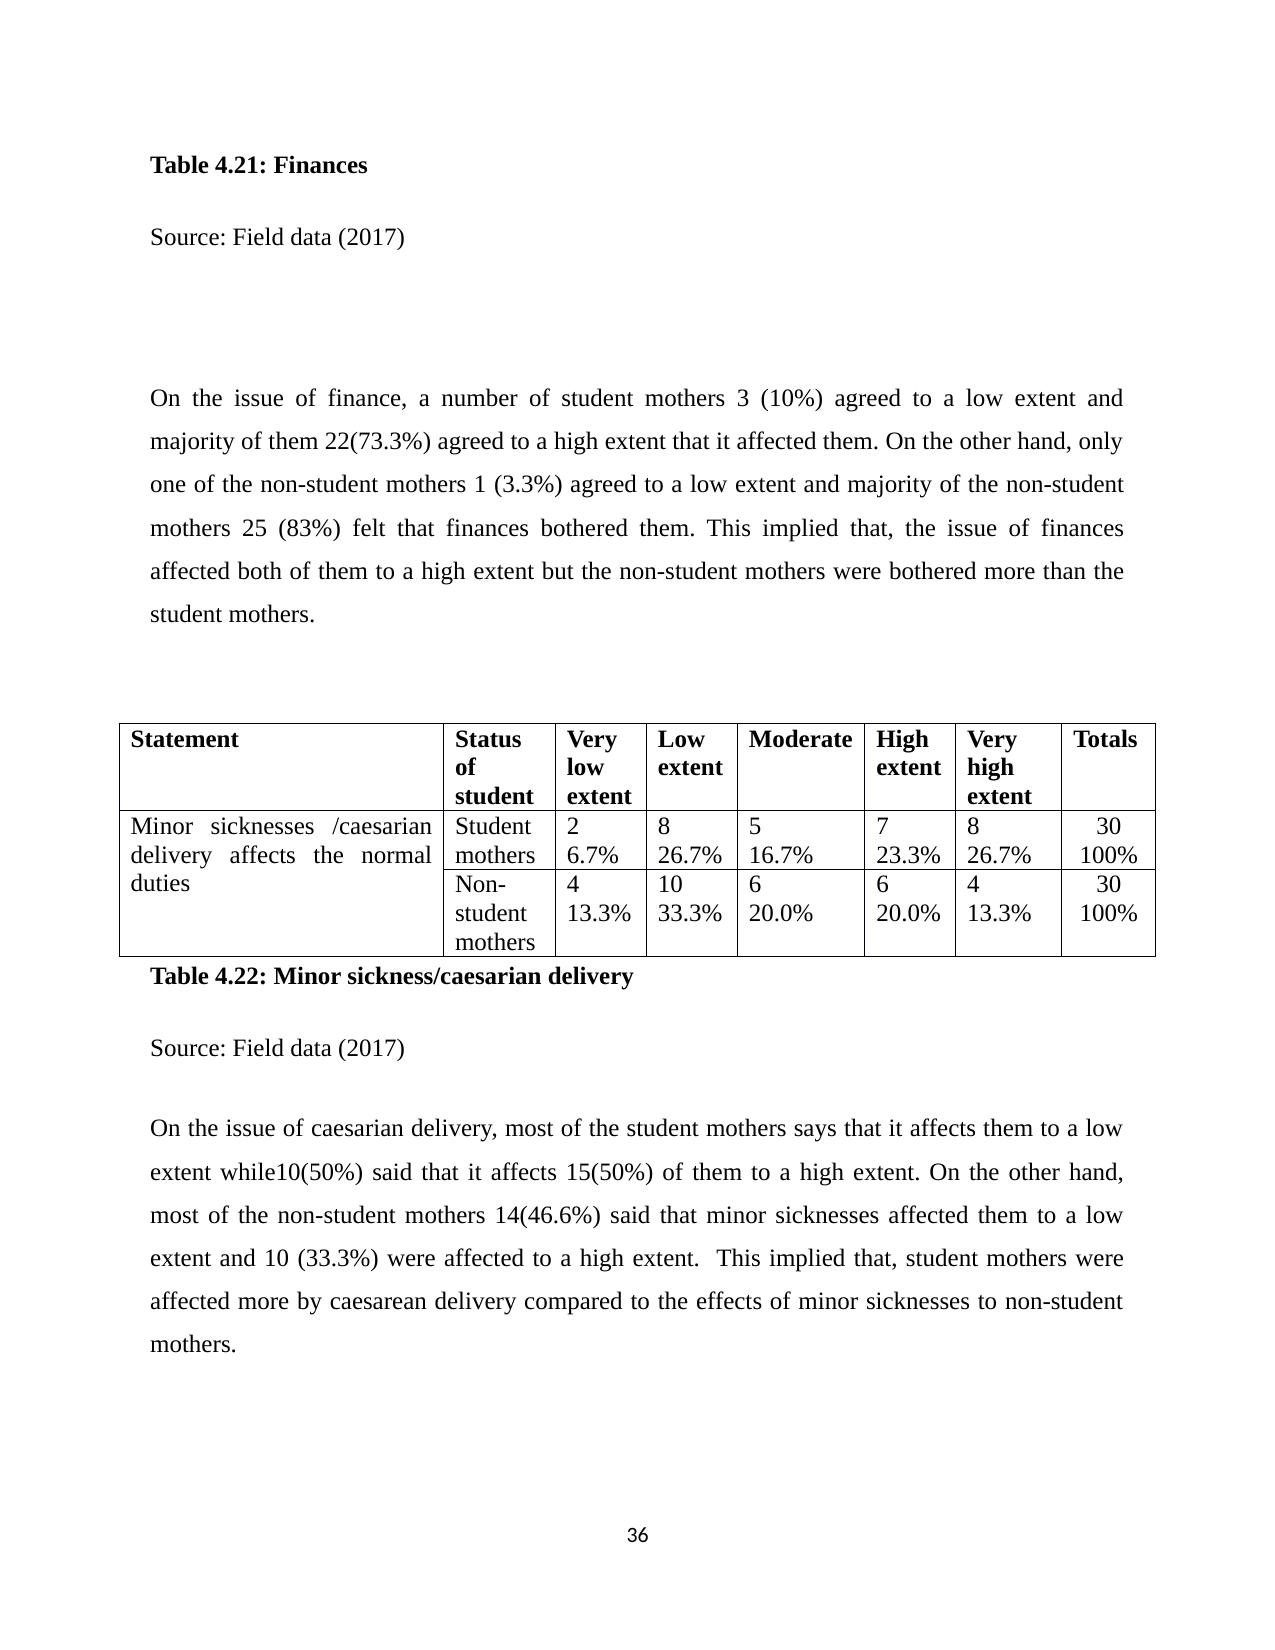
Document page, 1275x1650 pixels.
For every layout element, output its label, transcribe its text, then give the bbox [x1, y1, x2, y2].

table_cell 30 100% [1062, 811, 1155, 868]
table_cell 5 16.7% [738, 811, 864, 868]
subtitle Table 4.22: Minor sickness/caesarian delivery [150, 961, 1125, 990]
text Source: Field data (2017) [150, 222, 1125, 251]
table_header Very high extent [956, 724, 1061, 810]
table_header Totals [1062, 724, 1155, 810]
table_cell Student mothers [444, 811, 555, 868]
table_cell Non-student mothers [444, 870, 555, 956]
table_cell 8 26.7% [647, 811, 737, 868]
table_cell 10 33.3% [647, 870, 737, 956]
table_header Statement [120, 724, 443, 810]
table_cell 6 20.0% [738, 870, 864, 956]
table_cell 30 100% [1062, 870, 1155, 956]
table_header High extent [865, 724, 955, 810]
table_cell 4 13.3% [556, 870, 646, 956]
table_header Status of student [444, 724, 555, 810]
table_header Low extent [647, 724, 737, 810]
text On the issue of finance, a number of student mothers 3 (10%) agreed to a low extent and majority of them 22(73.3%) agreed to a high extent that it affected them. On the other hand, only one of the non-student mothers 1 (3.3%) agreed to a low extent and majority of the non-student mothers 25 (83%) felt that finances bothered them. This implied that, the issue of finances affected both of them to a high extent but the non-student mothers were bothered more than the student mothers. [150, 383, 1125, 628]
table_cell 8 26.7% [956, 811, 1061, 868]
table_cell Minor sicknesses /caesarian delivery affects the normal duties [120, 811, 443, 956]
table_header Very low extent [556, 724, 646, 810]
table_cell 2 6.7% [556, 811, 646, 868]
table_cell 4 13.3% [956, 870, 1061, 956]
text Source: Field data (2017) [150, 1033, 1125, 1062]
table_cell 6 20.0% [865, 870, 955, 956]
table_header Moderate [738, 724, 864, 810]
table_cell 7 23.3% [865, 811, 955, 868]
text On the issue of caesarian delivery, most of the student mothers says that it affects them to a low extent while10(50%) said that it affects 15(50%) of them to a high extent. On the other hand, most of the non-student mothers 14(46.6%) said that minor sicknesses affected them to a low extent and 10 (33.3%) were affected to a high extent. This implied that, student mothers were affected more by caesarean delivery compared to the effects of minor sicknesses to non-student mothers. [150, 1113, 1125, 1358]
subtitle Table 4.21: Finances [150, 150, 1125, 179]
